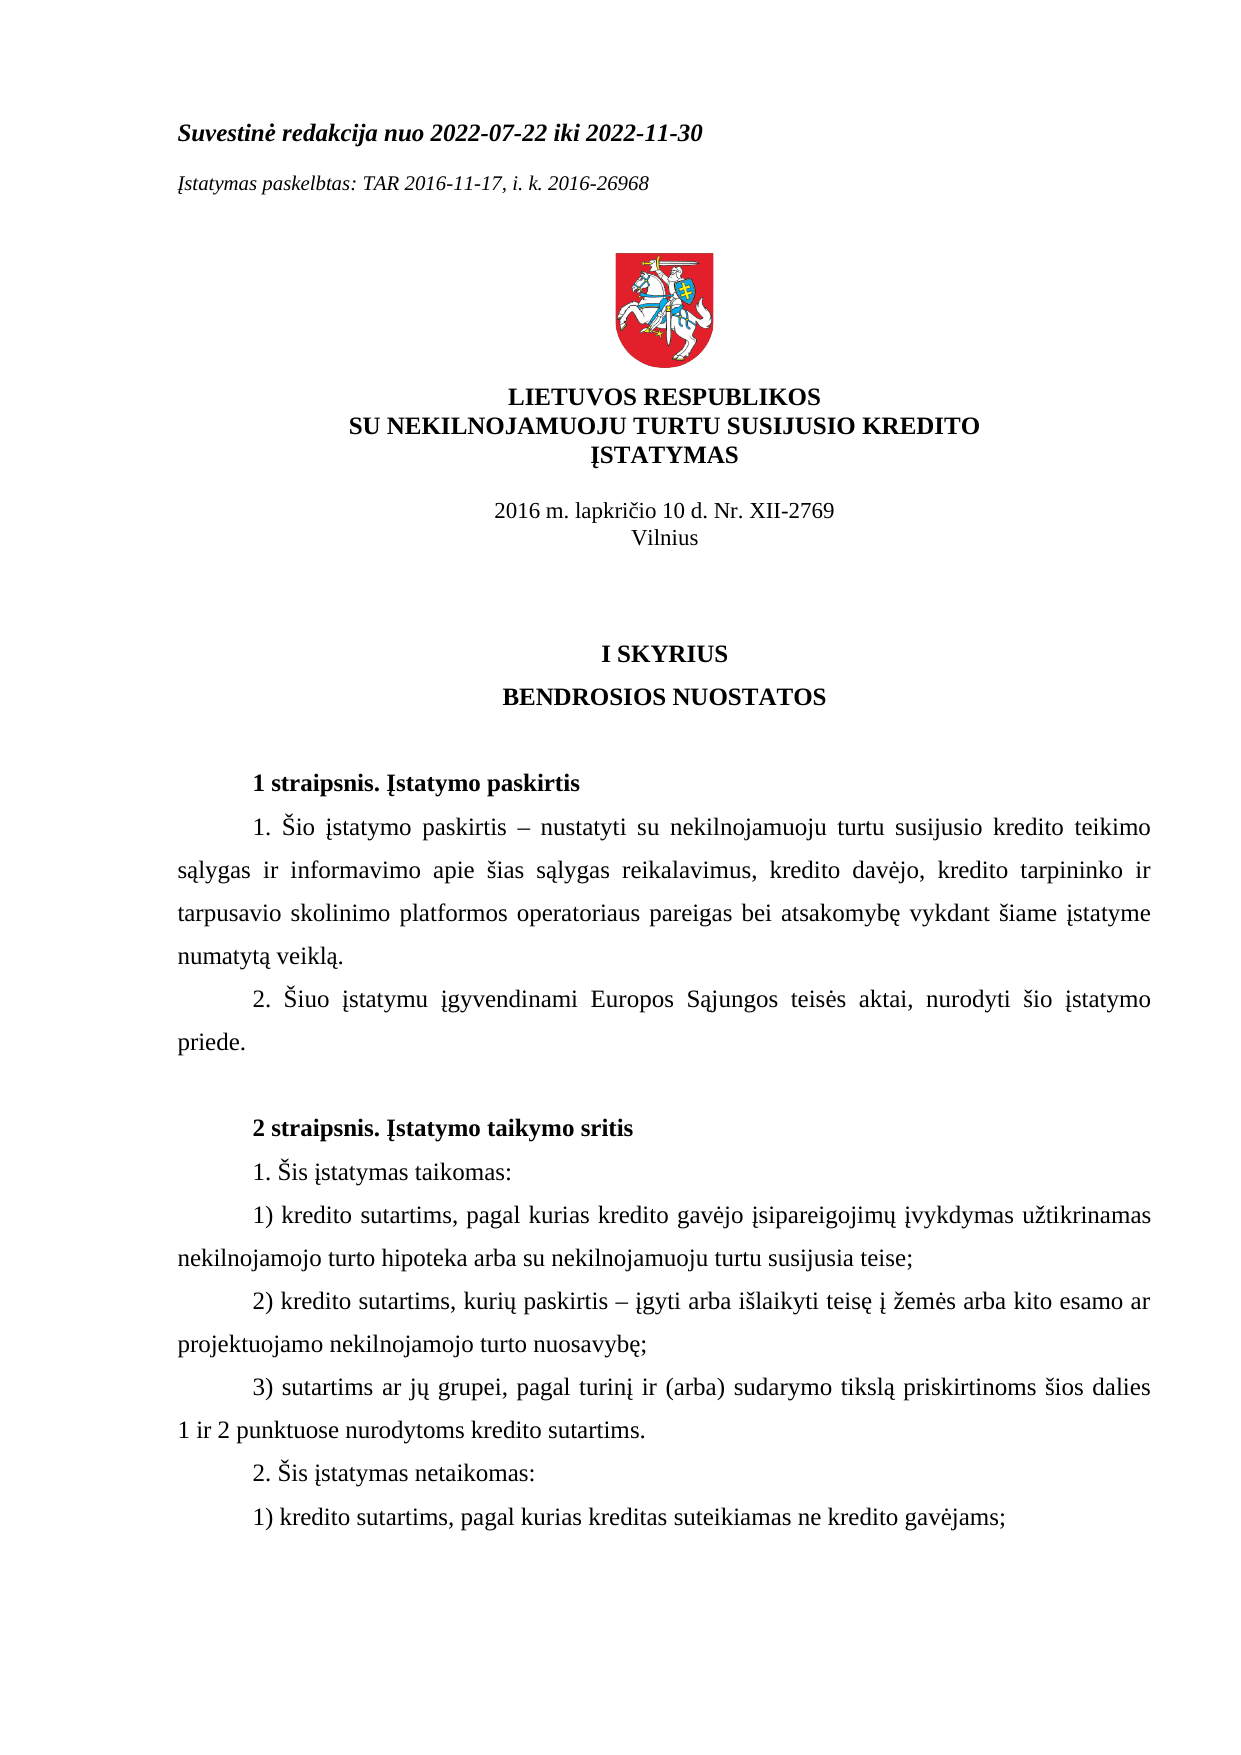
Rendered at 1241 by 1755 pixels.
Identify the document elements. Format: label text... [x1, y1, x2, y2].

text Vilnius [177, 524, 1152, 550]
text I SKYRIUS [177, 639, 1152, 668]
text LIETUVOS RESPUBLIKOS [177, 382, 1152, 411]
text 2. Šis įstatymas netaikomas: [177, 1458, 1152, 1487]
text 1. Šis įstatymas taikomas: [177, 1157, 1152, 1185]
text Įstatymas paskelbtas: TAR 2016-11-17, i. k. 2016-26968 [177, 171, 1152, 195]
text Suvestinė redakcija nuo 2022-07-22 iki 2022-11-30 [177, 118, 1152, 147]
text BENDROSIOS NUOSTATOS [177, 682, 1152, 711]
text 2 straipsnis. Įstatymo taikymo sritis [177, 1113, 1152, 1142]
text 1. Šio įstatymo paskirtis – nustatyti su nekilnojamuoju turtu susijusio kredito teikimo sąlygas ir informavimo apie šias sąlygas reikalavimus, kredito davėjo, kredito tarpininko ir tarpusavio skolinimo platformos operatoriaus pareigas bei atsakomybę vykdant šiame įstatyme numatytą veiklą. [177, 812, 1152, 970]
text 3) sutartims ar jų grupei, pagal turinį ir (arba) sudarymo tikslą priskirtinoms šios dalies 1 ir 2 punktuose nurodytoms kredito sutartims. [177, 1372, 1152, 1444]
text 2016 m. lapkričio 10 d. Nr. XII-2769 [177, 497, 1152, 524]
text ĮSTATYMAS [177, 440, 1152, 468]
text 1) kredito sutartims, pagal kurias kredito gavėjo įsipareigojimų įvykdymas užtikrinamas nekilnojamojo turto hipoteka arba su nekilnojamuoju turtu susijusia teise; [177, 1200, 1152, 1272]
text 1) kredito sutartims, pagal kurias kreditas suteikiamas ne kredito gavėjams; [177, 1502, 1152, 1530]
text 2. Šiuo įstatymu įgyvendinami Europos Sąjungos teisės aktai, nurodyti šio įstatymo priede. [177, 984, 1152, 1056]
text 1 straipsnis. Įstatymo paskirtis [177, 768, 1152, 797]
text SU NEKILNOJAMUOJU TURTU SUSIJUSIO KREDITO [177, 411, 1152, 440]
text 2) kredito sutartims, kurių paskirtis – įgyti arba išlaikyti teisę į žemės arba kito esamo ar projektuojamo nekilnojamojo turto nuosavybę; [177, 1286, 1152, 1358]
